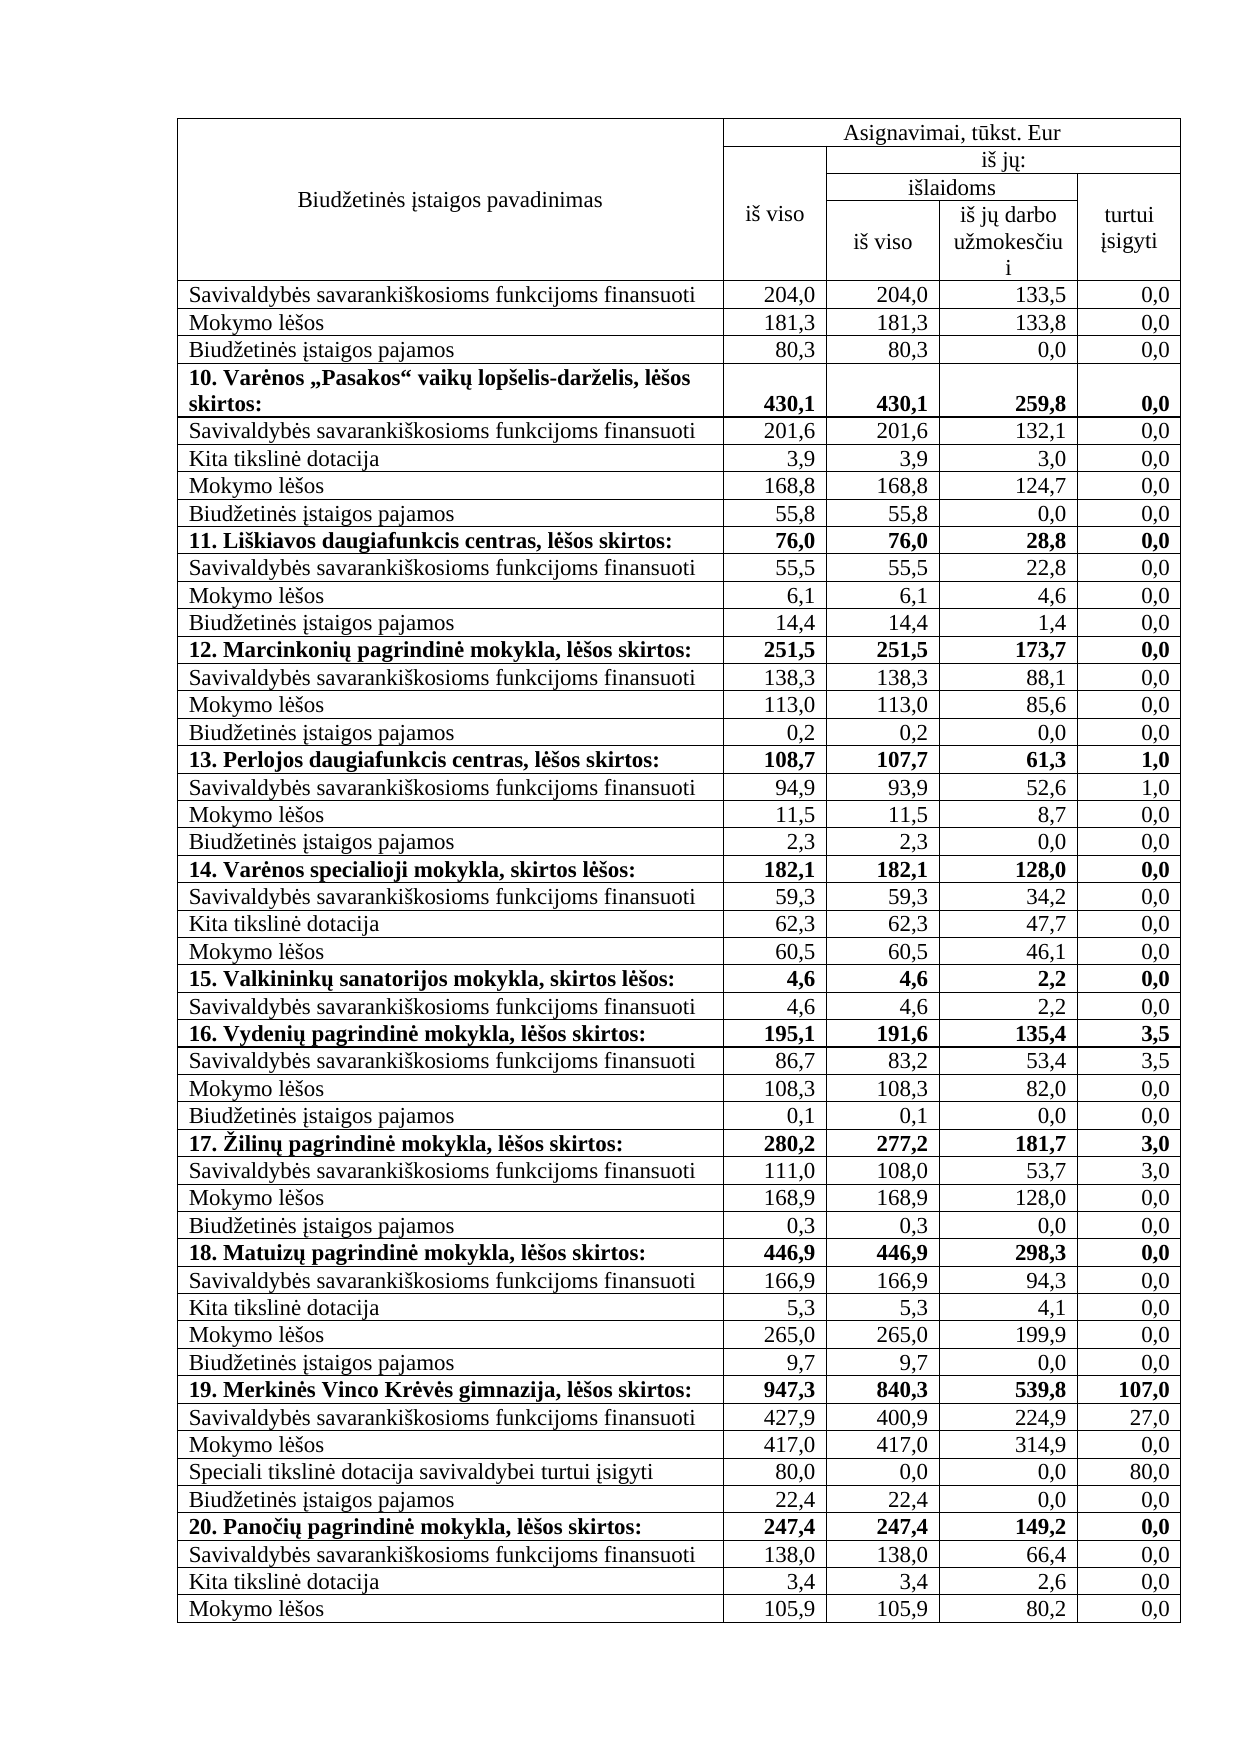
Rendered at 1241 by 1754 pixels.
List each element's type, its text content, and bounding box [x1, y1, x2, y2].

table_cell Biudžetinės įstaigos pajamos [178, 828, 723, 855]
table_cell 4,6 [827, 993, 939, 1019]
table_cell 4,1 [940, 1294, 1077, 1320]
table_cell 8,7 [940, 801, 1077, 827]
table_cell 0,0 [1078, 691, 1180, 718]
table_cell 265,0 [827, 1321, 939, 1348]
table_cell Mokymo lėšos [178, 309, 723, 335]
table_cell 11. Liškiavos daugiafunkcis centras, lėšos skirtos: [178, 527, 723, 553]
table_header Asignavimai, tūkst. Eur [724, 119, 1180, 146]
table_cell Biudžetinės įstaigos pajamos [178, 719, 723, 745]
table_cell 135,4 [940, 1020, 1077, 1046]
table_cell 0,0 [1078, 500, 1180, 526]
table_cell 0,0 [1078, 1239, 1180, 1266]
table_cell Kita tikslinė dotacija [178, 1294, 723, 1320]
table_cell 3,4 [827, 1568, 939, 1594]
table_cell 0,0 [1078, 1541, 1180, 1567]
table_cell Biudžetinės įstaigos pajamos [178, 1102, 723, 1129]
table_cell 0,0 [1078, 554, 1180, 581]
table_cell 6,1 [827, 582, 939, 608]
table_cell 0,0 [1078, 364, 1180, 416]
table_cell 18. Matuizų pagrindinė mokykla, lėšos skirtos: [178, 1239, 723, 1266]
table_cell 0,0 [1078, 1212, 1180, 1238]
table_cell 1,0 [1078, 746, 1180, 772]
table_cell 0,0 [1078, 1568, 1180, 1594]
table_cell 111,0 [724, 1157, 826, 1183]
table_cell 0,1 [724, 1102, 826, 1129]
table_cell 108,0 [827, 1157, 939, 1183]
table_cell Mokymo lėšos [178, 801, 723, 827]
table_cell 0,0 [1078, 1349, 1180, 1375]
table_cell 52,6 [940, 774, 1077, 800]
table_cell 430,1 [827, 364, 939, 416]
table_cell 0,0 [1078, 1486, 1180, 1512]
table_cell 168,8 [724, 472, 826, 498]
table_cell Mokymo lėšos [178, 1595, 723, 1622]
table_cell 14,4 [724, 609, 826, 636]
table_cell 0,0 [827, 1459, 939, 1485]
table_cell 80,0 [724, 1459, 826, 1485]
table_cell 105,9 [724, 1595, 826, 1622]
table_cell Savivaldybės savarankiškosioms funkcijoms finansuoti [178, 993, 723, 1019]
table_cell 46,1 [940, 938, 1077, 964]
table_cell 0,0 [1078, 1431, 1180, 1457]
table_cell 430,1 [724, 364, 826, 416]
table_cell 0,0 [940, 828, 1077, 855]
table_cell 59,3 [724, 883, 826, 909]
table_cell 0,0 [1078, 609, 1180, 636]
table_cell 14,4 [827, 609, 939, 636]
table_cell 182,1 [827, 856, 939, 882]
table_cell 15. Valkininkų sanatorijos mokykla, skirtos lėšos: [178, 965, 723, 992]
table_cell 168,9 [724, 1185, 826, 1211]
table_cell 107,7 [827, 746, 939, 772]
table_cell 2,2 [940, 965, 1077, 992]
table_cell 80,3 [724, 336, 826, 363]
table_cell 62,3 [827, 911, 939, 937]
table_cell 62,3 [724, 911, 826, 937]
table_cell 94,9 [724, 774, 826, 800]
table_cell Biudžetinės įstaigos pajamos [178, 1212, 723, 1238]
table_cell 0,0 [1078, 883, 1180, 909]
table_cell 4,6 [827, 965, 939, 992]
table_cell 0,0 [940, 336, 1077, 363]
table_cell 149,2 [940, 1513, 1077, 1539]
table_cell Savivaldybės savarankiškosioms funkcijoms finansuoti [178, 883, 723, 909]
table_cell 168,9 [827, 1185, 939, 1211]
table_cell 181,3 [827, 309, 939, 335]
table_cell 128,0 [940, 1185, 1077, 1211]
table_cell Biudžetinės įstaigos pajamos [178, 336, 723, 363]
table_cell Savivaldybės savarankiškosioms funkcijoms finansuoti [178, 1541, 723, 1567]
table_cell 251,5 [827, 637, 939, 663]
table_cell 0,0 [1078, 527, 1180, 553]
table_cell 5,3 [724, 1294, 826, 1320]
table_cell iš viso [827, 201, 939, 280]
table_cell 12. Marcinkonių pagrindinė mokykla, lėšos skirtos: [178, 637, 723, 663]
table_cell 0,0 [1078, 1595, 1180, 1622]
table_cell iš jų darbo užmokesčiui [940, 201, 1077, 280]
table_cell 0,0 [1078, 801, 1180, 827]
table_cell 417,0 [827, 1431, 939, 1457]
table_cell 539,8 [940, 1376, 1077, 1403]
table_cell Biudžetinės įstaigos pajamos [178, 1349, 723, 1375]
table_cell 55,5 [827, 554, 939, 581]
table_cell 0,0 [1078, 445, 1180, 471]
table_cell 0,3 [724, 1212, 826, 1238]
table_cell 2,2 [940, 993, 1077, 1019]
table_cell 201,6 [724, 418, 826, 444]
table_cell 0,0 [1078, 637, 1180, 663]
table_cell Savivaldybės savarankiškosioms funkcijoms finansuoti [178, 1267, 723, 1293]
table_cell 0,0 [1078, 1185, 1180, 1211]
table_cell 0,0 [1078, 582, 1180, 608]
table_cell turtui įsigyti [1078, 174, 1180, 280]
table_cell 446,9 [724, 1239, 826, 1266]
table_cell 80,3 [827, 336, 939, 363]
table_cell 3,5 [1078, 1048, 1180, 1074]
table_cell 201,6 [827, 418, 939, 444]
table_cell 138,0 [724, 1541, 826, 1567]
table_cell 80,0 [1078, 1459, 1180, 1485]
table_cell 16. Vydenių pagrindinė mokykla, lėšos skirtos: [178, 1020, 723, 1046]
table_cell 66,4 [940, 1541, 1077, 1567]
table_cell 55,8 [724, 500, 826, 526]
table_cell 195,1 [724, 1020, 826, 1046]
table_cell 314,9 [940, 1431, 1077, 1457]
table_cell 17. Žilinų pagrindinė mokykla, lėšos skirtos: [178, 1130, 723, 1156]
table_cell 0,0 [1078, 309, 1180, 335]
table_cell 28,8 [940, 527, 1077, 553]
table_cell 840,3 [827, 1376, 939, 1403]
table_cell 0,0 [940, 1212, 1077, 1238]
table_cell 22,4 [827, 1486, 939, 1512]
table_cell 0,0 [1078, 1294, 1180, 1320]
table_cell 2,6 [940, 1568, 1077, 1594]
table_cell 107,0 [1078, 1376, 1180, 1403]
table_cell 11,5 [827, 801, 939, 827]
table_cell 417,0 [724, 1431, 826, 1457]
table_cell 88,1 [940, 664, 1077, 690]
table_cell 0,0 [1078, 1321, 1180, 1348]
table_cell 3,9 [827, 445, 939, 471]
table_cell Mokymo lėšos [178, 472, 723, 498]
table_cell 168,8 [827, 472, 939, 498]
table_cell 132,1 [940, 418, 1077, 444]
table_cell 47,7 [940, 911, 1077, 937]
table_cell 204,0 [724, 281, 826, 308]
table_cell 1,4 [940, 609, 1077, 636]
table_cell 53,7 [940, 1157, 1077, 1183]
table_cell 3,0 [1078, 1130, 1180, 1156]
table_cell 94,3 [940, 1267, 1077, 1293]
table_cell 27,0 [1078, 1404, 1180, 1430]
table_cell 108,7 [724, 746, 826, 772]
table_cell 0,1 [827, 1102, 939, 1129]
table_cell 247,4 [827, 1513, 939, 1539]
table_cell išlaidoms [827, 174, 1077, 200]
table_cell Biudžetinės įstaigos pajamos [178, 500, 723, 526]
table_cell 0,2 [827, 719, 939, 745]
table_cell 61,3 [940, 746, 1077, 772]
table_header Biudžetinės įstaigos pavadinimas [178, 119, 723, 280]
table_cell 76,0 [827, 527, 939, 553]
table_cell 14. Varėnos specialioji mokykla, skirtos lėšos: [178, 856, 723, 882]
table_cell 0,0 [1078, 965, 1180, 992]
table_cell 3,0 [940, 445, 1077, 471]
table_cell 191,6 [827, 1020, 939, 1046]
table_cell 138,3 [827, 664, 939, 690]
table_cell 60,5 [724, 938, 826, 964]
table_cell 3,9 [724, 445, 826, 471]
table_cell 204,0 [827, 281, 939, 308]
table_cell 298,3 [940, 1239, 1077, 1266]
table_cell 0,0 [940, 1102, 1077, 1129]
table_cell 9,7 [724, 1349, 826, 1375]
table_cell Kita tikslinė dotacija [178, 445, 723, 471]
table_cell 53,4 [940, 1048, 1077, 1074]
table_cell 108,3 [827, 1075, 939, 1101]
table_cell iš viso [724, 147, 826, 280]
table_cell 0,0 [940, 1349, 1077, 1375]
table_cell 166,9 [724, 1267, 826, 1293]
table_cell 2,3 [827, 828, 939, 855]
table_cell 0,0 [1078, 938, 1180, 964]
table_cell 6,1 [724, 582, 826, 608]
table_cell 3,0 [1078, 1157, 1180, 1183]
table_cell Biudžetinės įstaigos pajamos [178, 1486, 723, 1512]
table_cell 22,4 [724, 1486, 826, 1512]
table_cell Biudžetinės įstaigos pajamos [178, 609, 723, 636]
table_cell 181,3 [724, 309, 826, 335]
table_cell 0,2 [724, 719, 826, 745]
table_cell 3,4 [724, 1568, 826, 1594]
table_cell 80,2 [940, 1595, 1077, 1622]
table_cell 0,0 [1078, 828, 1180, 855]
table_cell 280,2 [724, 1130, 826, 1156]
table_cell Mokymo lėšos [178, 1075, 723, 1101]
table_cell Savivaldybės savarankiškosioms funkcijoms finansuoti [178, 1157, 723, 1183]
table_cell Savivaldybės savarankiškosioms funkcijoms finansuoti [178, 1404, 723, 1430]
table_cell 0,0 [1078, 1267, 1180, 1293]
table_cell Mokymo lėšos [178, 1431, 723, 1457]
table_cell 55,5 [724, 554, 826, 581]
table_cell 0,0 [1078, 719, 1180, 745]
table_cell 0,0 [940, 1459, 1077, 1485]
table_cell 60,5 [827, 938, 939, 964]
table_cell 400,9 [827, 1404, 939, 1430]
table_cell 247,4 [724, 1513, 826, 1539]
table_cell 0,0 [1078, 418, 1180, 444]
table_cell 20. Panočių pagrindinė mokykla, lėšos skirtos: [178, 1513, 723, 1539]
table_cell 9,7 [827, 1349, 939, 1375]
table_cell 0,3 [827, 1212, 939, 1238]
table_cell 4,6 [724, 965, 826, 992]
table_cell 259,8 [940, 364, 1077, 416]
table_cell 224,9 [940, 1404, 1077, 1430]
table_cell 166,9 [827, 1267, 939, 1293]
table_cell 34,2 [940, 883, 1077, 909]
table_cell 10. Varėnos „Pasakos“ vaikų lopšelis-darželis, lėšos skirtos: [178, 364, 723, 416]
table_cell Kita tikslinė dotacija [178, 1568, 723, 1594]
table_cell Savivaldybės savarankiškosioms funkcijoms finansuoti [178, 664, 723, 690]
table_cell 0,0 [1078, 911, 1180, 937]
table_cell 0,0 [1078, 336, 1180, 363]
table_cell 22,8 [940, 554, 1077, 581]
table_cell 85,6 [940, 691, 1077, 718]
table_cell 277,2 [827, 1130, 939, 1156]
table_cell Mokymo lėšos [178, 1185, 723, 1211]
table_cell 59,3 [827, 883, 939, 909]
table_cell 0,0 [1078, 664, 1180, 690]
table_cell Kita tikslinė dotacija [178, 911, 723, 937]
table_cell 4,6 [724, 993, 826, 1019]
table_cell 76,0 [724, 527, 826, 553]
table_cell 93,9 [827, 774, 939, 800]
table_cell 0,0 [1078, 472, 1180, 498]
table_cell 2,3 [724, 828, 826, 855]
table_cell 265,0 [724, 1321, 826, 1348]
table_cell Savivaldybės savarankiškosioms funkcijoms finansuoti [178, 554, 723, 581]
table_cell 13. Perlojos daugiafunkcis centras, lėšos skirtos: [178, 746, 723, 772]
table_cell 427,9 [724, 1404, 826, 1430]
table_cell 19. Merkinės Vinco Krėvės gimnazija, lėšos skirtos: [178, 1376, 723, 1403]
table_cell 1,0 [1078, 774, 1180, 800]
table_cell Savivaldybės savarankiškosioms funkcijoms finansuoti [178, 1048, 723, 1074]
table_cell 0,0 [1078, 1513, 1180, 1539]
table_cell Mokymo lėšos [178, 582, 723, 608]
table_cell 0,0 [1078, 1075, 1180, 1101]
table_cell 11,5 [724, 801, 826, 827]
table_cell 0,0 [940, 1486, 1077, 1512]
table_cell 105,9 [827, 1595, 939, 1622]
table_cell Mokymo lėšos [178, 938, 723, 964]
table_cell 3,5 [1078, 1020, 1180, 1046]
table_cell 0,0 [1078, 993, 1180, 1019]
table_cell 82,0 [940, 1075, 1077, 1101]
table_cell 113,0 [827, 691, 939, 718]
table_cell Savivaldybės savarankiškosioms funkcijoms finansuoti [178, 281, 723, 308]
table_cell 83,2 [827, 1048, 939, 1074]
table_cell 113,0 [724, 691, 826, 718]
table_cell 446,9 [827, 1239, 939, 1266]
table_cell 0,0 [940, 719, 1077, 745]
table_cell 138,0 [827, 1541, 939, 1567]
table_cell 133,8 [940, 309, 1077, 335]
table_cell 128,0 [940, 856, 1077, 882]
table_cell 124,7 [940, 472, 1077, 498]
table_cell 0,0 [1078, 281, 1180, 308]
table_cell Savivaldybės savarankiškosioms funkcijoms finansuoti [178, 774, 723, 800]
table_cell 86,7 [724, 1048, 826, 1074]
table_cell Speciali tikslinė dotacija savivaldybei turtui įsigyti [178, 1459, 723, 1485]
table_cell 0,0 [1078, 1102, 1180, 1129]
table_cell 133,5 [940, 281, 1077, 308]
table_cell 0,0 [1078, 856, 1180, 882]
table_cell Mokymo lėšos [178, 691, 723, 718]
table_cell 138,3 [724, 664, 826, 690]
table_cell 947,3 [724, 1376, 826, 1403]
table_cell 251,5 [724, 637, 826, 663]
table_cell 173,7 [940, 637, 1077, 663]
table_cell iš jų: [827, 147, 1180, 173]
table_cell 181,7 [940, 1130, 1077, 1156]
table_cell 199,9 [940, 1321, 1077, 1348]
table_cell Mokymo lėšos [178, 1321, 723, 1348]
table_cell Savivaldybės savarankiškosioms funkcijoms finansuoti [178, 418, 723, 444]
table_cell 4,6 [940, 582, 1077, 608]
table_cell 182,1 [724, 856, 826, 882]
table_cell 0,0 [940, 500, 1077, 526]
table_cell 5,3 [827, 1294, 939, 1320]
table_cell 55,8 [827, 500, 939, 526]
table_cell 108,3 [724, 1075, 826, 1101]
